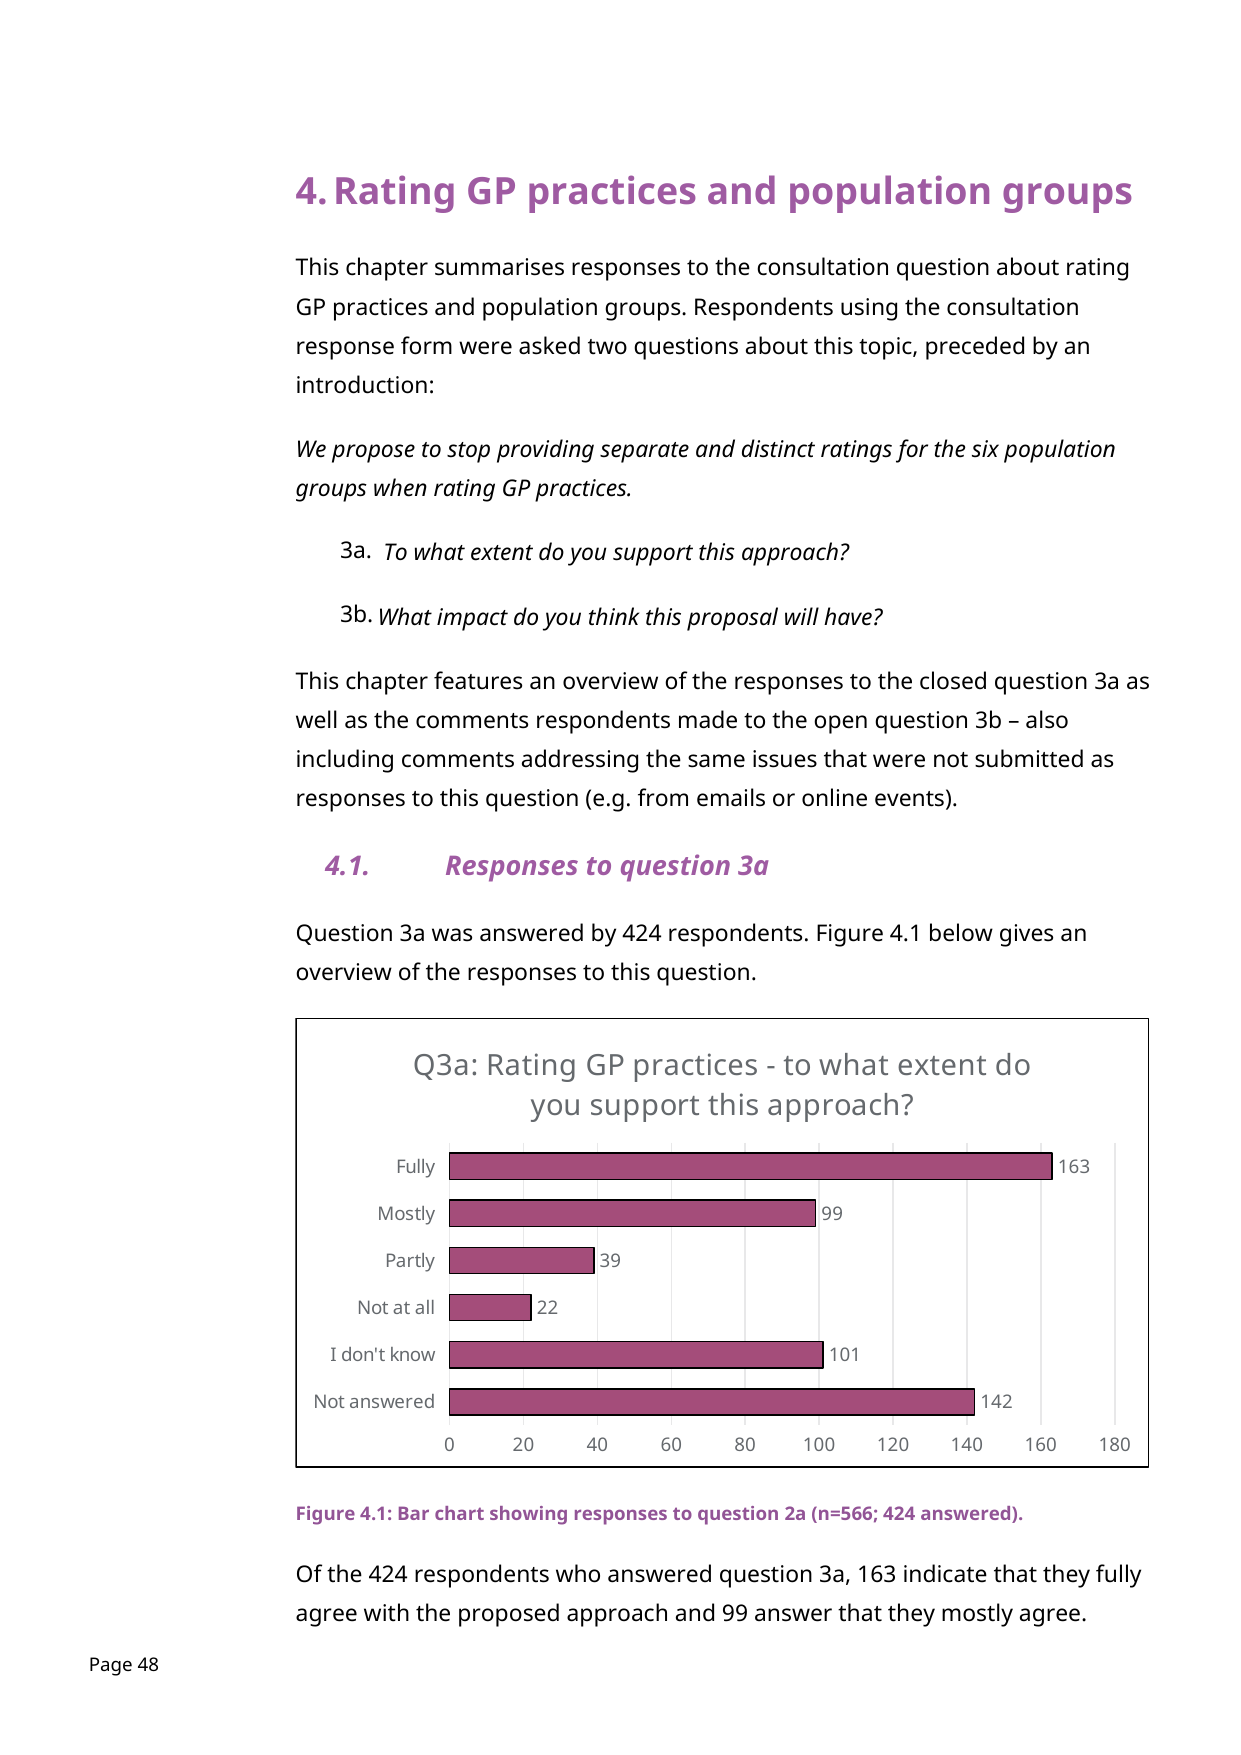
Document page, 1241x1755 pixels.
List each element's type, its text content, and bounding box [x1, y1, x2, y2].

list What impact do you think this proposal will have? [340, 598, 1152, 632]
text We propose to stop providing separate and distinct ratings for the six population groups when rating GP practices. [295, 430, 1152, 503]
subtitle Responses to question 3a [325, 843, 1152, 883]
text Of the 424 respondents who answered question 3a, 163 indicate that they fully agree with the proposed approach and 99 answer that they mostly agree. [295, 1555, 1152, 1628]
text This chapter features an overview of the responses to the closed question 3a as well as the comments respondents made to the open question 3b – also including comments addressing the same issues that were not submitted as responses to this question (e.g. from emails or online events). [295, 662, 1152, 813]
text Question 3a was answered by 424 respondents. Figure 4.1 below gives an overview of the responses to this question. [295, 914, 1152, 987]
list To what extent do you support this approach? [340, 533, 1152, 568]
title Rating GP practices and population groups [295, 160, 1152, 215]
text Figure 4.1: Bar chart showing responses to question 2a (n=566; 424 answered). [295, 1497, 1152, 1526]
text This chapter summarises responses to the consultation question about rating GP practices and population groups. Respondents using the consultation response form were asked two questions about this topic, preceded by an introduction: [295, 248, 1152, 400]
